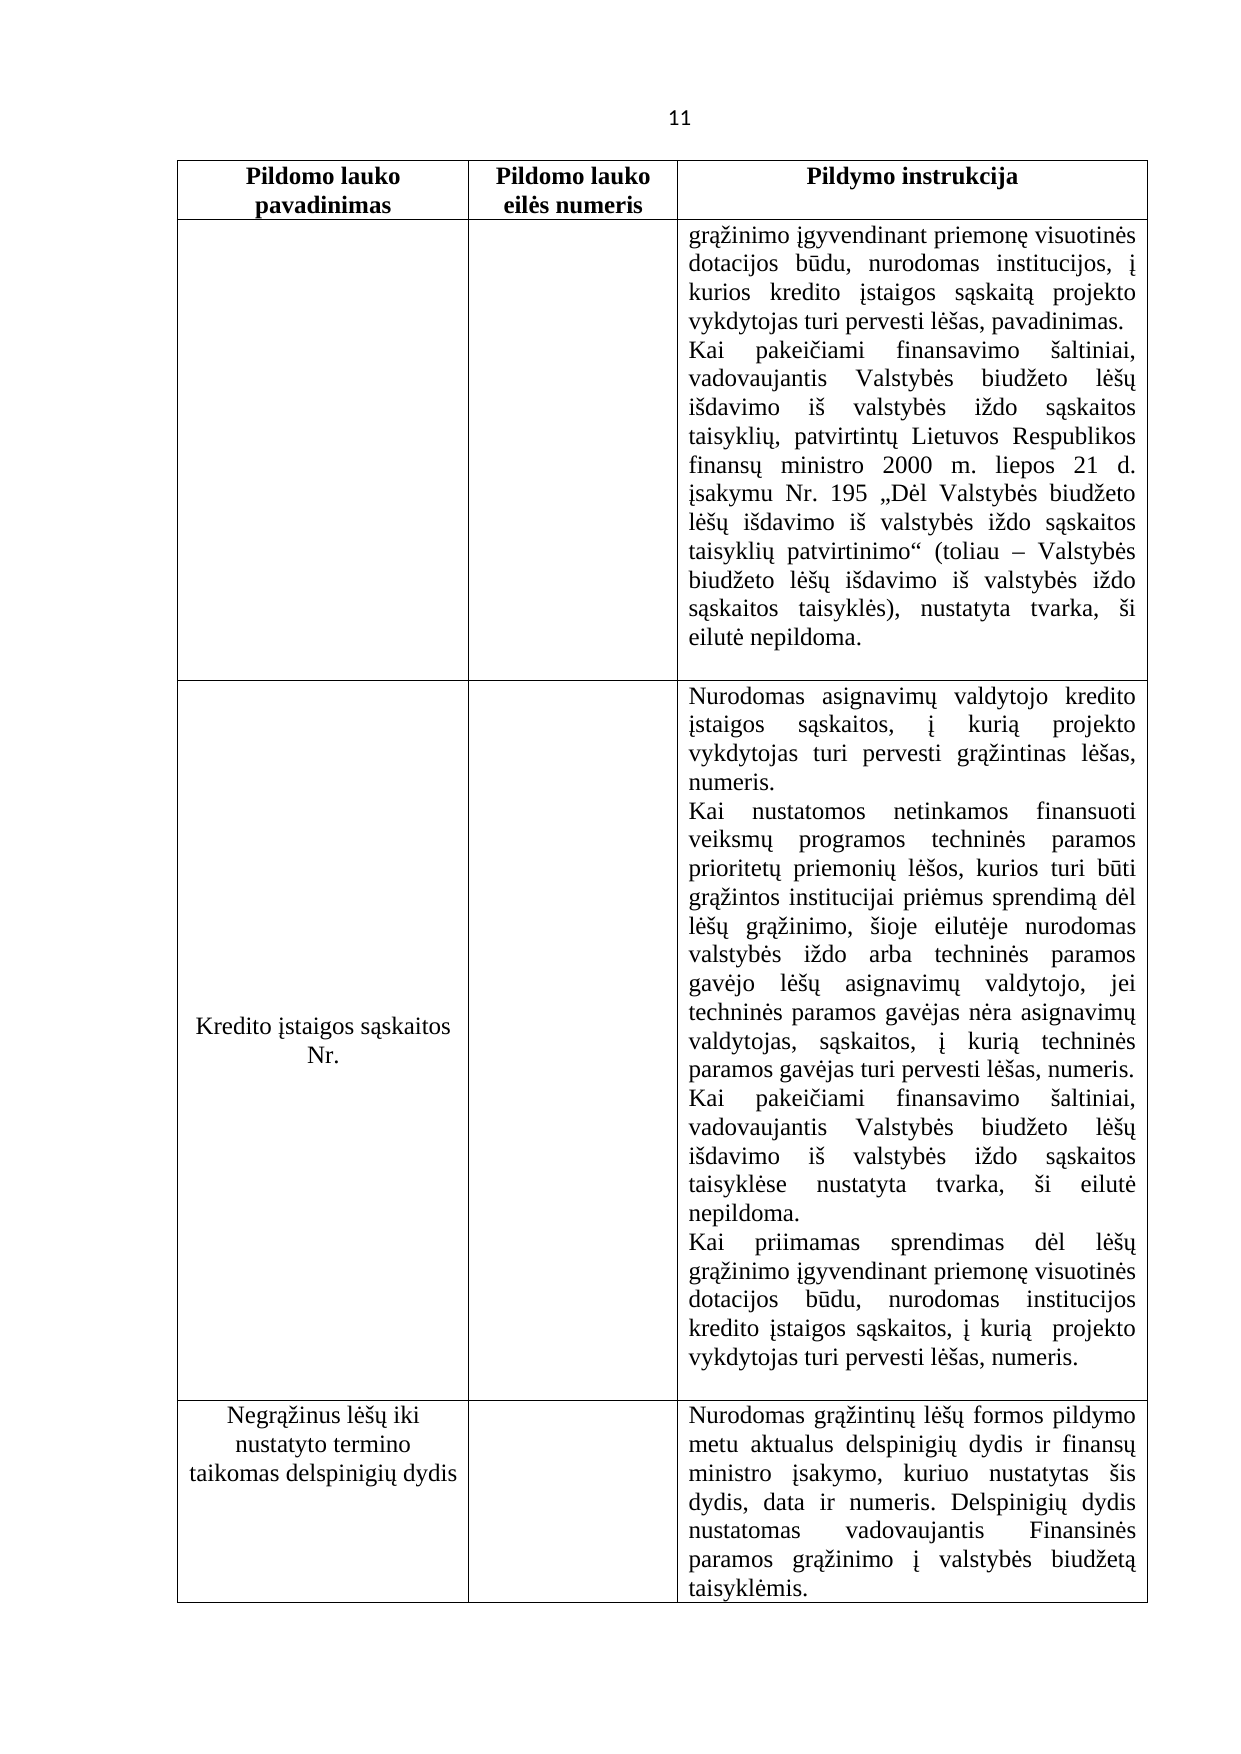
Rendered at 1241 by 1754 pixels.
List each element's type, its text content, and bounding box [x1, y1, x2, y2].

table_cell Nurodomas asignavimų valdytojo kredito įstaigos sąskaitos, į kurią projekto vykdytojas turi pervesti grąžintinas lėšas, numeris. Kai nustatomos netinkamos finansuoti veiksmų programos techninės paramos prioritetų priemonių lėšos, kurios turi būti grąžintos institucijai priėmus sprendimą dėl lėšų grąžinimo, šioje eilutėje nurodomas valstybės iždo arba techninės paramos gavėjo lėšų asignavimų valdytojo, jei techninės paramos gavėjas nėra asignavimų valdytojas, sąskaitos, į kurią techninės paramos gavėjas turi pervesti lėšas, numeris. Kai pakeičiami finansavimo šaltiniai, vadovaujantis Valstybės biudžeto lėšų išdavimo iš valstybės iždo sąskaitos taisyklėse nustatyta tvarka, ši eilutė nepildoma. Kai priimamas sprendimas dėl lėšų grąžinimo įgyvendinant priemonę visuotinės dotacijos būdu, nurodomas institucijos kredito įstaigos sąskaitos, į kurią projekto vykdytojas turi pervesti lėšas, numeris. [678, 681, 1147, 1399]
table_header Pildymo instrukcija [678, 161, 1147, 219]
table_cell Kredito įstaigos sąskaitos Nr. [178, 681, 468, 1399]
table_cell Negrąžinus lėšų iki nustatyto termino taikomas delspinigių dydis [178, 1401, 468, 1602]
table_cell [178, 220, 468, 680]
table_cell [469, 220, 677, 680]
table_cell [469, 681, 677, 1399]
table_cell Nurodomas grąžintinų lėšų formos pildymo metu aktualus delspinigių dydis ir finansų ministro įsakymo, kuriuo nustatytas šis dydis, data ir numeris. Delspinigių dydis nustatomas vadovaujantis Finansinės paramos grąžinimo į valstybės biudžetą taisyklėmis. [678, 1401, 1147, 1602]
table_cell [469, 1401, 677, 1602]
table_cell grąžinimo įgyvendinant priemonę visuotinės dotacijos būdu, nurodomas institucijos, į kurios kredito įstaigos sąskaitą projekto vykdytojas turi pervesti lėšas, pavadinimas. Kai pakeičiami finansavimo šaltiniai, vadovaujantis Valstybės biudžeto lėšų išdavimo iš valstybės iždo sąskaitos taisyklių, patvirtintų Lietuvos Respublikos finansų ministro 2000 m. liepos 21 d. įsakymu Nr. 195 „Dėl Valstybės biudžeto lėšų išdavimo iš valstybės iždo sąskaitos taisyklių patvirtinimo“ (toliau – Valstybės biudžeto lėšų išdavimo iš valstybės iždo sąskaitos taisyklės), nustatyta tvarka, ši eilutė nepildoma. [678, 220, 1147, 680]
table_header Pildomo lauko eilės numeris [469, 161, 677, 219]
table_header Pildomo lauko pavadinimas [178, 161, 468, 219]
